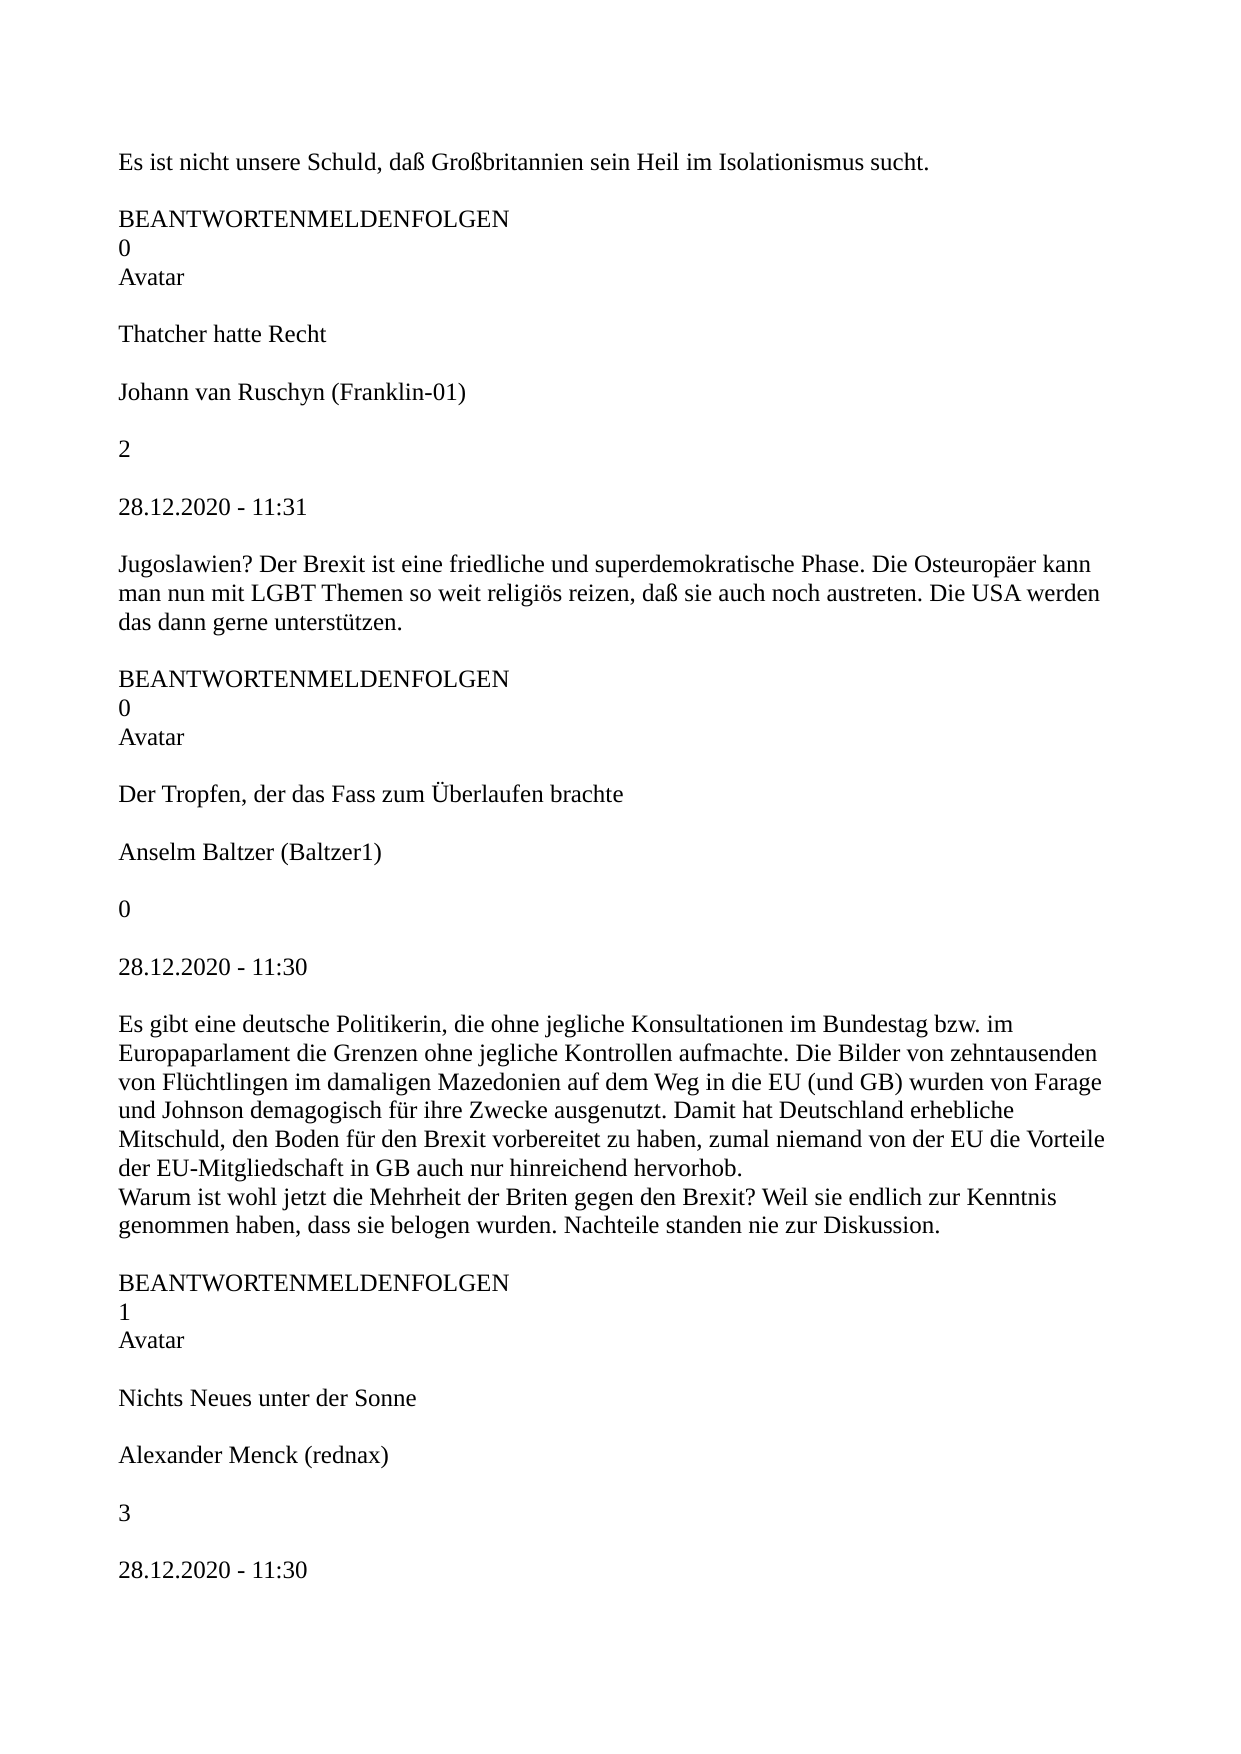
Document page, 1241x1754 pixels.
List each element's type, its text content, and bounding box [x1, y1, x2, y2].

text BEANTWORTENMELDENFOLGEN [118, 664, 1122, 693]
text Es gibt eine deutsche Politikerin, die ohne jegliche Konsultationen im Bundestag bzw. im Europaparlament die Grenzen ohne jegliche Kontrollen aufmachte. Die Bilder von zehntausenden von Flüchtlingen im damaligen Mazedonien auf dem Weg in die EU (und GB) wurden von Farage und Johnson demagogisch für ihre Zwecke ausgenutzt. Damit hat Deutschland erhebliche Mitschuld, den Boden für den Brexit vorbereitet zu haben, zumal niemand von der EU die Vorteile der EU-Mitgliedschaft in GB auch nur hinreichend hervorhob. [118, 1009, 1122, 1182]
text 1 [118, 1297, 1122, 1326]
text Der Tropfen, der das Fass zum Überlaufen brachte [118, 779, 1122, 808]
text Nichts Neues unter der Sonne [118, 1383, 1122, 1412]
text 28.12.2020 - 11:30 [118, 1556, 1122, 1584]
text BEANTWORTENMELDENFOLGEN [118, 204, 1122, 233]
text Warum ist wohl jetzt die Mehrheit der Briten gegen den Brexit? Weil sie endlich zur Kenntnis genommen haben, dass sie belogen wurden. Nachteile standen nie zur Diskussion. [118, 1182, 1122, 1239]
text 28.12.2020 - 11:31 [118, 492, 1122, 521]
text BEANTWORTENMELDENFOLGEN [118, 1268, 1122, 1297]
text 0 [118, 233, 1122, 262]
text Avatar [118, 1326, 1122, 1354]
text Alexander Menck (rednax) [118, 1441, 1122, 1469]
text 2 [118, 434, 1122, 463]
text 0 [118, 693, 1122, 722]
text 28.12.2020 - 11:30 [118, 952, 1122, 981]
text Johann van Ruschyn (Franklin-01) [118, 377, 1122, 406]
text Anselm Baltzer (Baltzer1) [118, 837, 1122, 866]
text Jugoslawien? Der Brexit ist eine friedliche und superdemokratische Phase. Die Osteuropäer kann man nun mit LGBT Themen so weit religiös reizen, daß sie auch noch austreten. Die USA werden das dann gerne unterstützen. [118, 549, 1122, 636]
text Avatar [118, 262, 1122, 291]
text 3 [118, 1498, 1122, 1527]
text 0 [118, 894, 1122, 923]
text Avatar [118, 722, 1122, 751]
text Es ist nicht unsere Schuld, daß Großbritannien sein Heil im Isolationismus sucht. [118, 147, 1122, 176]
text Thatcher hatte Recht [118, 319, 1122, 348]
